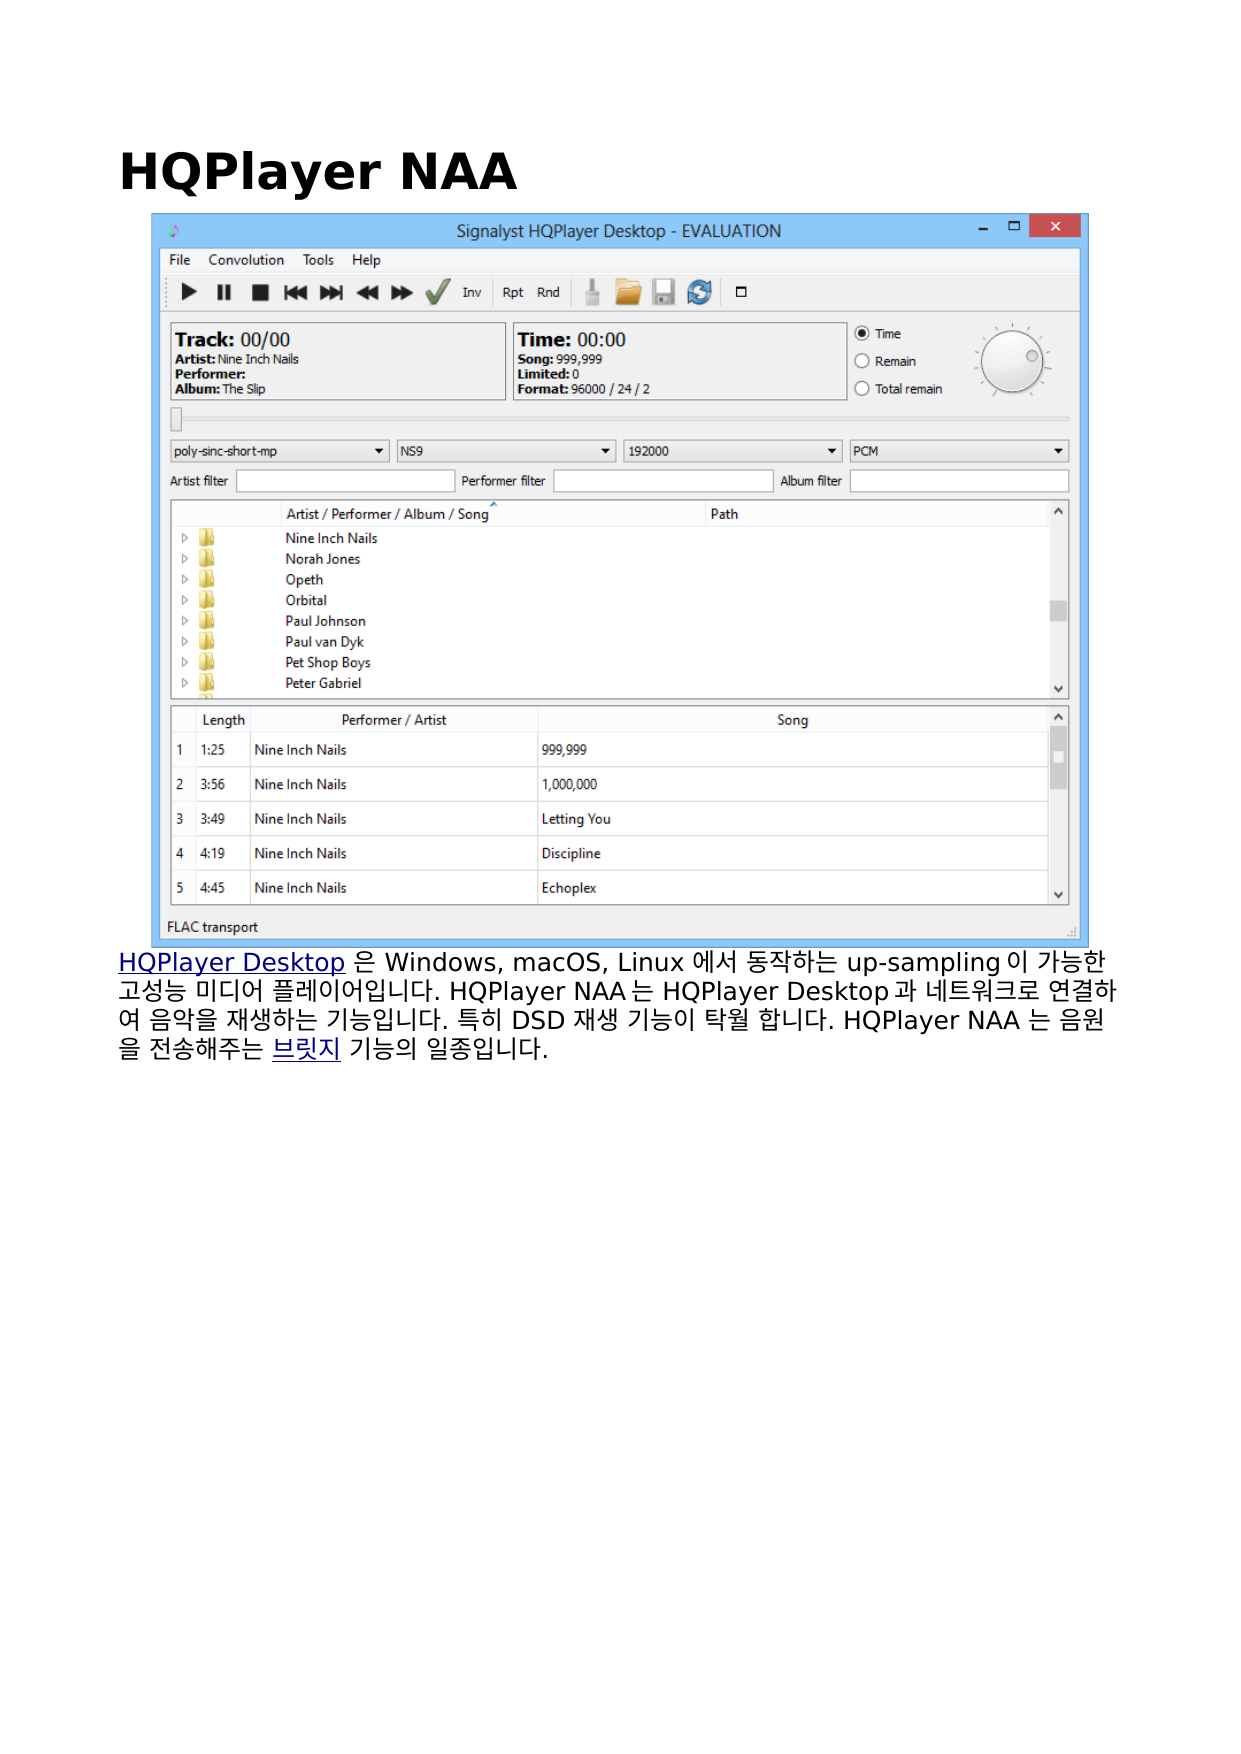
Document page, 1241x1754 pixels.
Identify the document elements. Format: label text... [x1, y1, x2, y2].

text HQPlayer Desktop 은 Windows, macOS, Linux 에서 동작하는 up-sampling이 가능한 고성능 미디어 플레이어입니다. HQPlayer NAA는 HQPlayer Desktop과 네트워크로 연결하여 음악을 재생하는 기능입니다. 특히 DSD 재생 기능이 탁월 합니다. HQPlayer NAA 는 음원을 전송해주는 브릿지 기능의 일종입니다. [118, 214, 1122, 1065]
picture [151, 213, 1089, 948]
subtitle HQPlayer NAA [118, 143, 1122, 201]
